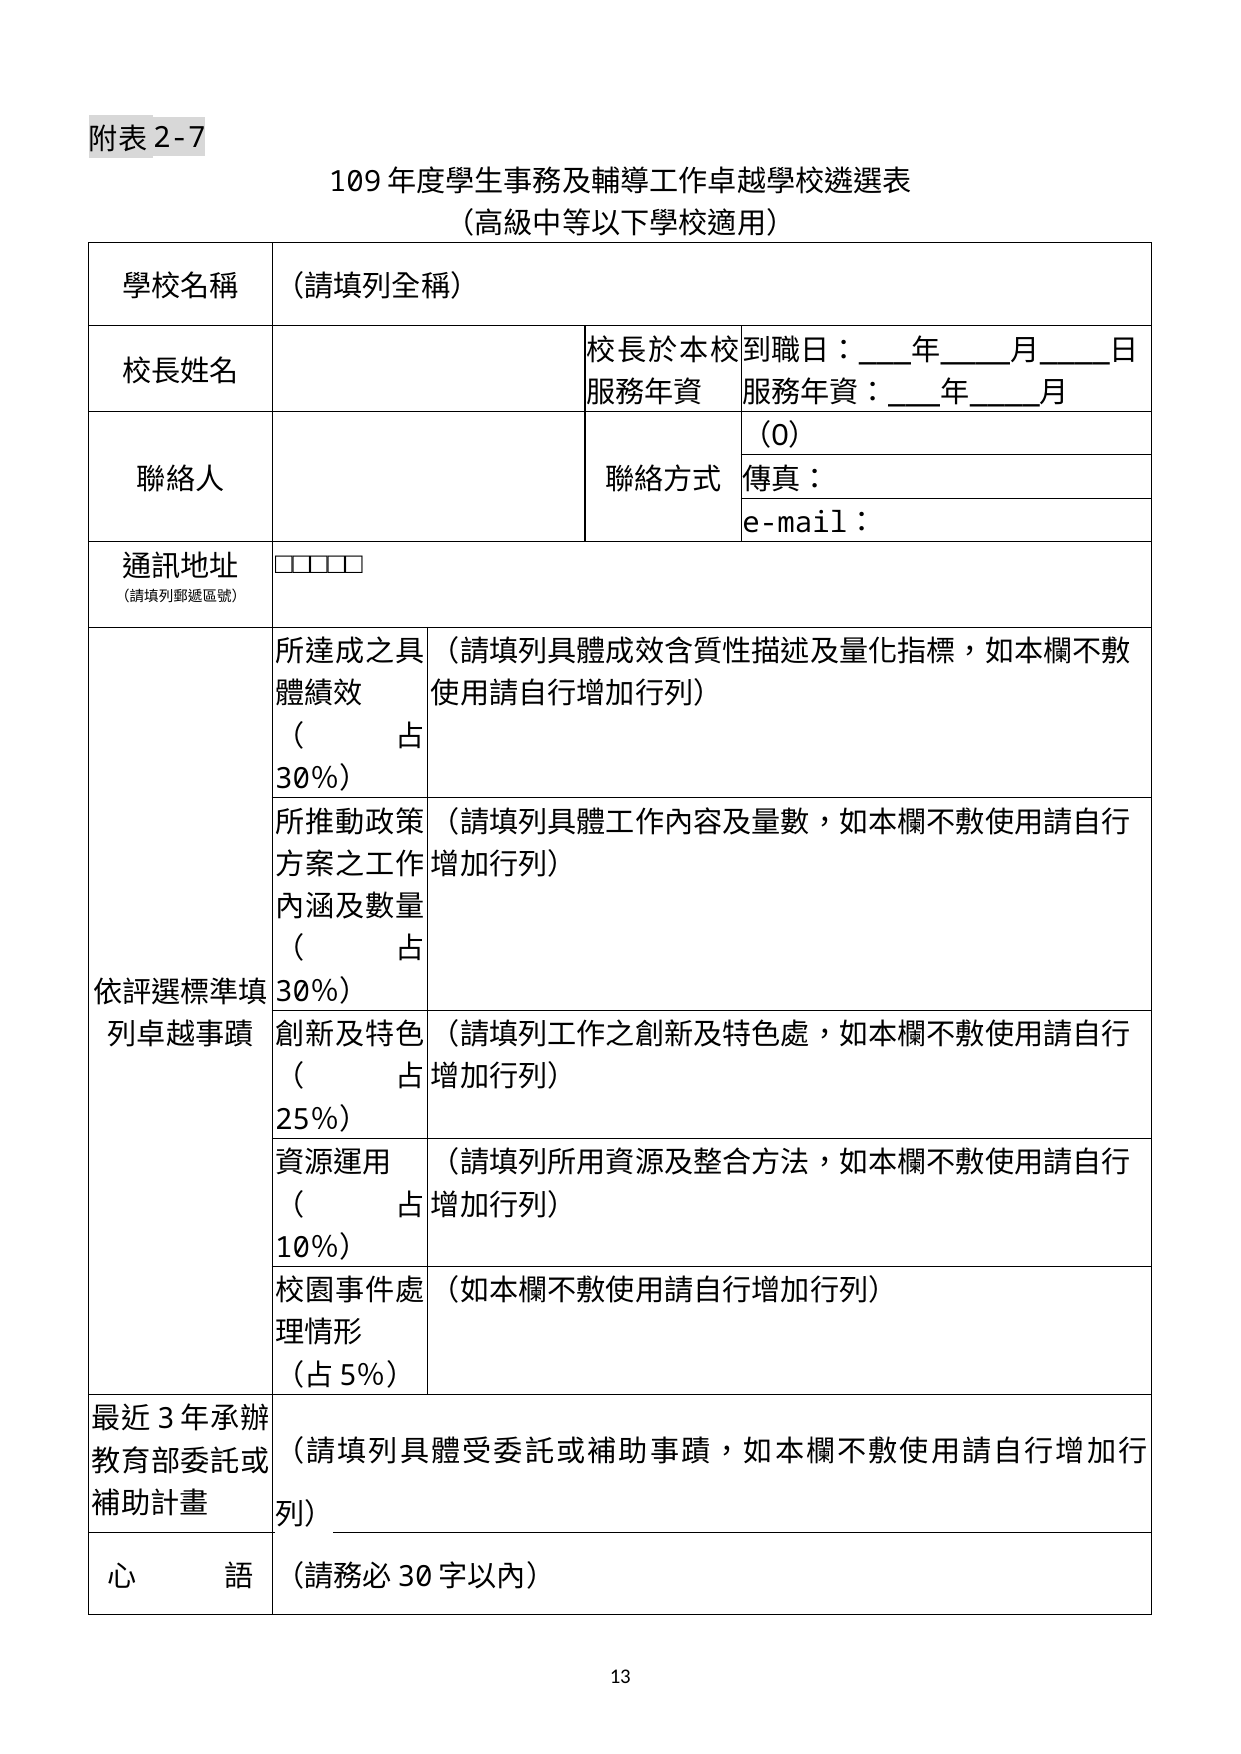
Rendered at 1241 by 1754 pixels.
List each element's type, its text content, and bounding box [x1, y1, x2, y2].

table_cell [273, 412, 584, 541]
table_cell 所達成之具體績效 （占30％） [273, 628, 427, 797]
table_cell 聯絡人 [89, 412, 272, 541]
table_cell 學校名稱 [89, 243, 272, 325]
table_cell 資源運用 （占10％） [273, 1139, 427, 1266]
table_cell （請填列具體工作內容及量數，如本欄不敷使用請自行增加行列） [428, 798, 1151, 1010]
table_cell [273, 326, 584, 411]
table_cell 校長於本校服務年資 [586, 326, 741, 411]
table_cell 聯絡方式 [586, 412, 741, 541]
table_cell 傳真： [742, 455, 1151, 498]
table_cell （請務必30字以內） [273, 1533, 1151, 1613]
table_cell 所推動政策方案之工作內涵及數量（占30％） [273, 798, 427, 1010]
table_cell （請填列所用資源及整合方法，如本欄不敷使用請自行增加行列） [428, 1139, 1151, 1266]
table_cell 心 語 [89, 1533, 272, 1613]
table_cell （請填列工作之創新及特色處，如本欄不敷使用請自行增加行列） [428, 1011, 1151, 1138]
table_cell 校園事件處理情形 （占5％） [273, 1267, 427, 1394]
table_cell （請填列全稱） [273, 243, 1151, 325]
table_cell 通訊地址 （請填列郵遞區號） [89, 542, 272, 627]
table_cell 到職日：___年____月____日 服務年資：___年____月 [742, 326, 1151, 411]
text 附表2-7 [89, 95, 1152, 157]
table_cell 創新及特色（占25％） [273, 1011, 427, 1138]
table_cell （請填列具體成效含質性描述及量化指標，如本欄不敷使用請自行增加行列） [428, 628, 1151, 797]
table_header 109年度學生事務及輔導工作卓越學校遴選表 （高級中等以下學校適用） [89, 157, 1152, 242]
table_cell □□□□□ [273, 542, 1151, 627]
table_cell （O） [742, 412, 1151, 454]
table_cell 最近3年承辦教育部委託或補助計畫 [89, 1395, 272, 1532]
table_cell e-mail： [742, 499, 1151, 541]
table_cell （請填列具體受委託或補助事蹟，如本欄不敷使用請自行增加行列） [273, 1395, 1151, 1532]
table_cell （如本欄不敷使用請自行增加行列） [428, 1267, 1151, 1394]
table_cell 校長姓名 [89, 326, 272, 411]
table_cell 依評選標準填列卓越事蹟 [89, 628, 272, 1394]
